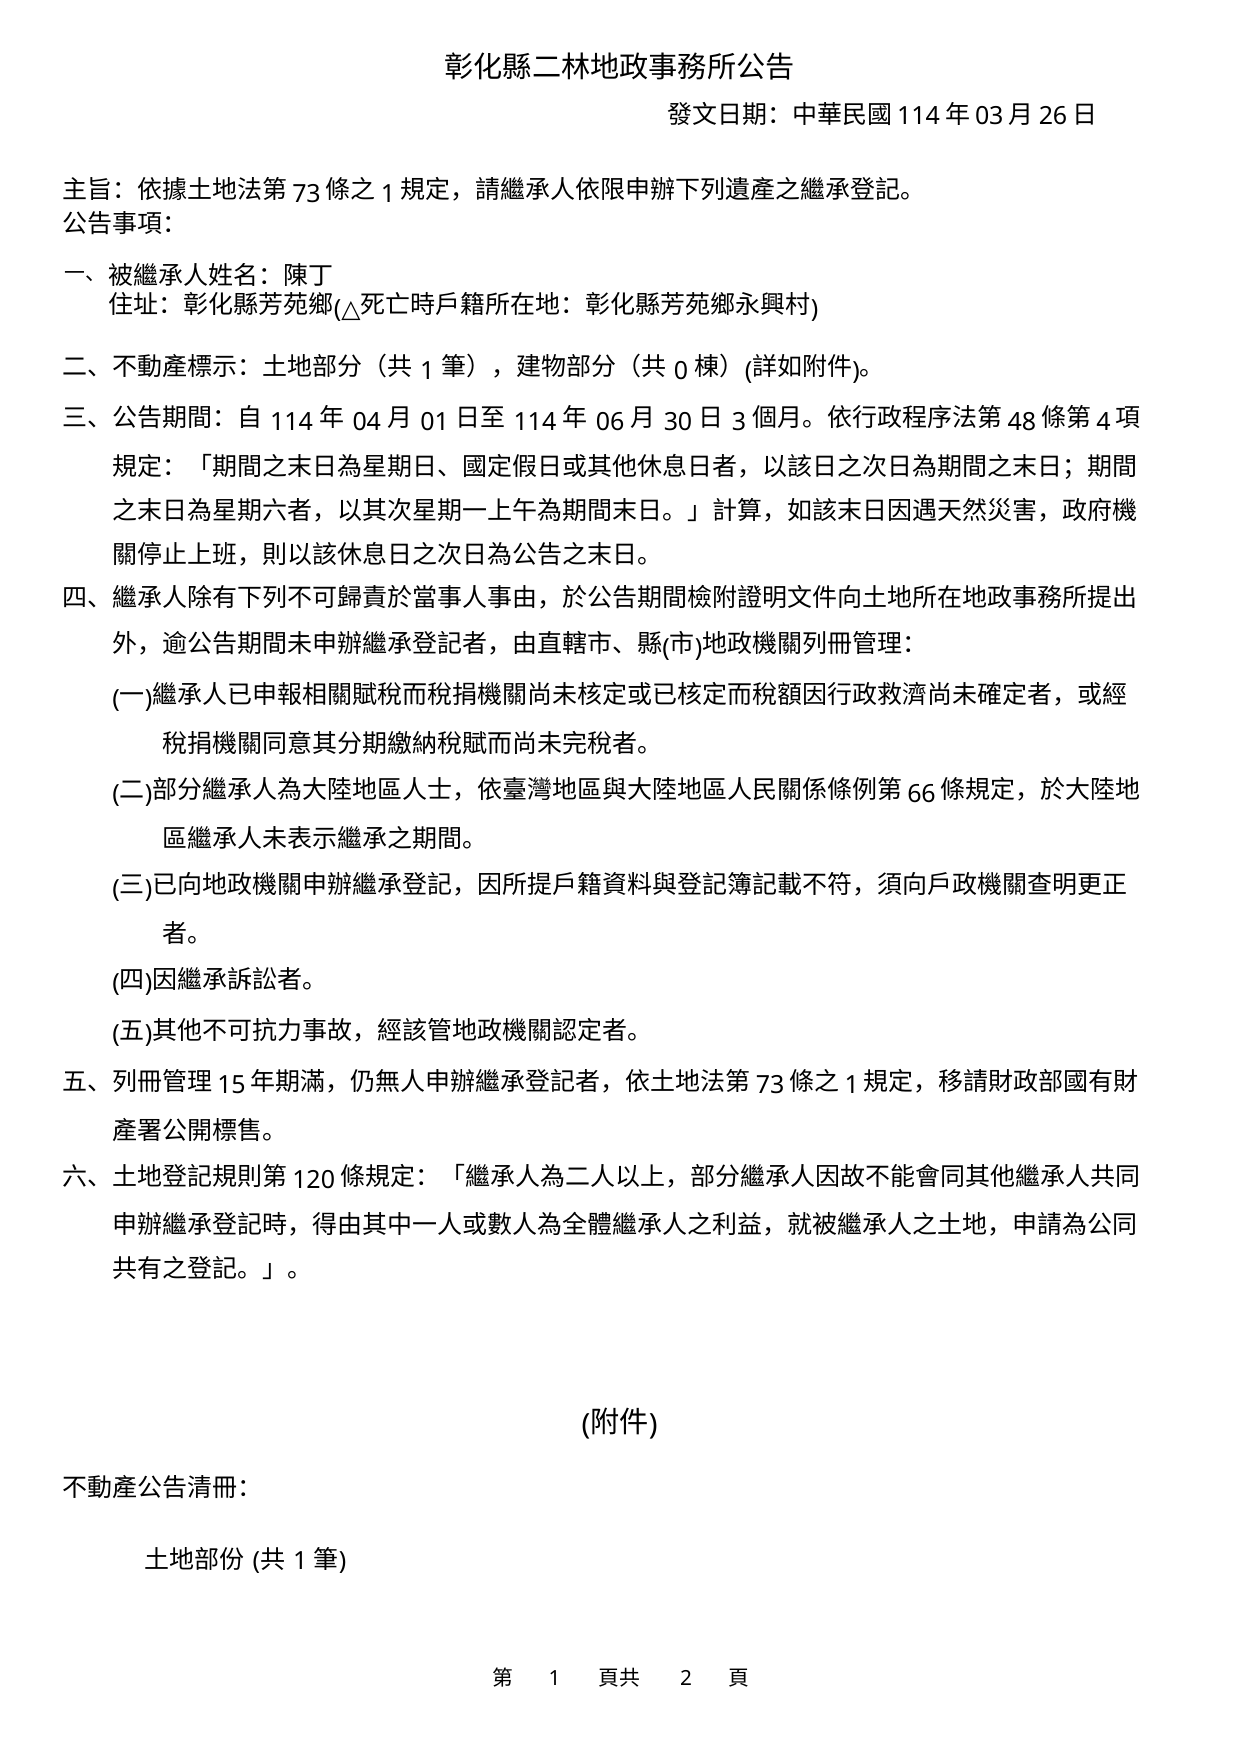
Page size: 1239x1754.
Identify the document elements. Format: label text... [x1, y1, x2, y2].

table_cell 頁 [718, 1658, 759, 1698]
table_cell [718, 1598, 759, 1657]
table_cell [483, 135, 523, 176]
table_cell [109, 1352, 482, 1392]
table_cell [109, 1598, 482, 1657]
table_cell [1177, 261, 1239, 312]
table_cell [0, 1658, 62, 1698]
table_cell [1177, 1392, 1239, 1453]
table_cell [523, 135, 585, 176]
table_cell 彰化縣二林地政事務所公告 [62, 41, 1177, 94]
table_cell [109, 1658, 482, 1698]
table_cell [523, 95, 585, 135]
table_cell [759, 135, 1177, 176]
table_cell [1177, 176, 1239, 216]
table_cell 被繼承人姓名：陳丁 住址：彰化縣芳苑鄉(△死亡時戶籍所在地：彰化縣芳苑鄉永興村) [109, 261, 1177, 353]
table_cell [62, 135, 109, 176]
table_cell [585, 95, 653, 135]
table_cell [0, 1392, 62, 1453]
table_cell (附件) [62, 1392, 1177, 1453]
table_cell [0, 176, 62, 216]
table_cell [0, 312, 62, 353]
table_cell [1177, 95, 1239, 135]
table_header [759, 0, 1177, 41]
table_cell [1177, 1454, 1239, 1526]
table_header [653, 0, 667, 41]
table_cell [667, 135, 718, 176]
table_cell [1177, 1526, 1239, 1597]
table_cell [667, 1352, 718, 1392]
table_cell [653, 135, 667, 176]
table_cell [1177, 312, 1239, 353]
table_cell [0, 1598, 62, 1657]
table_cell 1 [523, 1658, 585, 1698]
table_header [1177, 0, 1239, 41]
table_cell [62, 1658, 109, 1698]
table_header [585, 0, 653, 41]
table_cell [109, 135, 482, 176]
table_cell [62, 312, 109, 353]
table_cell 不動產公告清冊： [62, 1454, 1177, 1526]
table_cell [62, 1598, 109, 1657]
table_cell [653, 1352, 667, 1392]
table_cell 二、不動產標示：土地部分（共 1 筆），建物部分（共 0 棟）(詳如附件)。 三、公告期間：自 114 年 04 月 01 日至 114 年 06 月 30 日 3 個月。依行政程序法第48條第4項 規定：「期間之末日為星期日、國定假日或其他休息日者，以該日之次日為期間之末日；期間 之末日為星期六者，以其次星期一上午為期間末日。」計算，如該末日因遇天然災害，政府機 關停止上班，則以該休息日之次日為公告之末日。 四、繼承人除有下列不可歸責於當事人事由，於公告期間檢附證明文件向土地所在地政事務所提出 外，逾公告期間未申辦繼承登記者，由直轄市、縣(市)地政機關列冊管理： (一)繼承人已申報相關賦稅而稅捐機關尚未核定或已核定而稅額因行政救濟尚未確定者，或經 稅捐機關同意其分期繳納稅賦而尚未完稅者。 (二)部分繼承人為大陸地區人士，依臺灣地區與大陸地區人民關係條例第66條規定，於大陸地 區繼承人未表示繼承之期間。 (三)已向地政機關申辦繼承登記，因所提戶籍資料與登記簿記載不符，須向戶政機關查明更正 者。 (四)因繼承訴訟者。 (五)其他不可抗力事故，經該管地政機關認定者。 五、列冊管理15年期滿，仍無人申辦繼承登記者，依土地法第73條之1規定，移請財政部國有財 產署公開標售。 六、土地登記規則第120條規定：「繼承人為二人以上，部分繼承人因故不能會同其他繼承人共同 申辦繼承登記時，得由其中一人或數人為全體繼承人之利益，就被繼承人之土地，申請為公同 共有之登記。」。 [62, 353, 1177, 1352]
table_cell [1177, 135, 1239, 176]
table_cell [1177, 1598, 1239, 1657]
table_cell [0, 95, 62, 135]
table_header [0, 0, 62, 41]
table_cell 主旨：依據土地法第73條之1規定，請繼承人依限申辦下列遺產之繼承登記。 公告事項： [62, 176, 1177, 261]
table_cell [718, 135, 759, 176]
table_cell [1177, 216, 1239, 261]
table_cell [62, 1352, 109, 1392]
table_cell [759, 1658, 1177, 1698]
table_header [483, 0, 523, 41]
table_cell 頁共 [585, 1658, 653, 1698]
table_cell [585, 1352, 653, 1392]
table_cell [523, 1352, 585, 1392]
table_cell 發文日期：中華民國114年03月26日 [667, 95, 1177, 135]
table_cell [1177, 1658, 1239, 1698]
table_cell [0, 353, 62, 1352]
table_cell [1177, 1352, 1239, 1392]
table_cell [1177, 353, 1239, 1352]
table_cell [585, 135, 653, 176]
table_header [62, 0, 109, 41]
table_cell [1177, 41, 1239, 94]
table_cell [523, 1598, 585, 1657]
table_cell [653, 1598, 667, 1657]
table_cell [109, 95, 482, 135]
table_cell [483, 1598, 523, 1657]
table_cell [62, 95, 109, 135]
table_cell [653, 95, 667, 135]
table_cell [667, 1598, 718, 1657]
table_header [718, 0, 759, 41]
table_cell [0, 1352, 62, 1392]
table_cell [483, 95, 523, 135]
table_header [667, 0, 718, 41]
table_cell [0, 1526, 62, 1597]
table_cell [759, 1352, 1177, 1392]
table_cell [585, 1598, 653, 1657]
table_cell [0, 41, 62, 94]
table_cell [0, 261, 62, 312]
table_cell 2 [653, 1658, 718, 1698]
table_cell [0, 216, 62, 261]
table_cell 土地部份 (共 1 筆) [62, 1526, 1177, 1597]
table_cell 一、 [62, 261, 109, 312]
table_cell [718, 1352, 759, 1392]
table_header [109, 0, 482, 41]
table_cell [0, 135, 62, 176]
table_cell [483, 1352, 523, 1392]
table_cell [0, 1454, 62, 1526]
table_header [523, 0, 585, 41]
table_cell [759, 1598, 1177, 1657]
table_cell 第 [483, 1658, 523, 1698]
